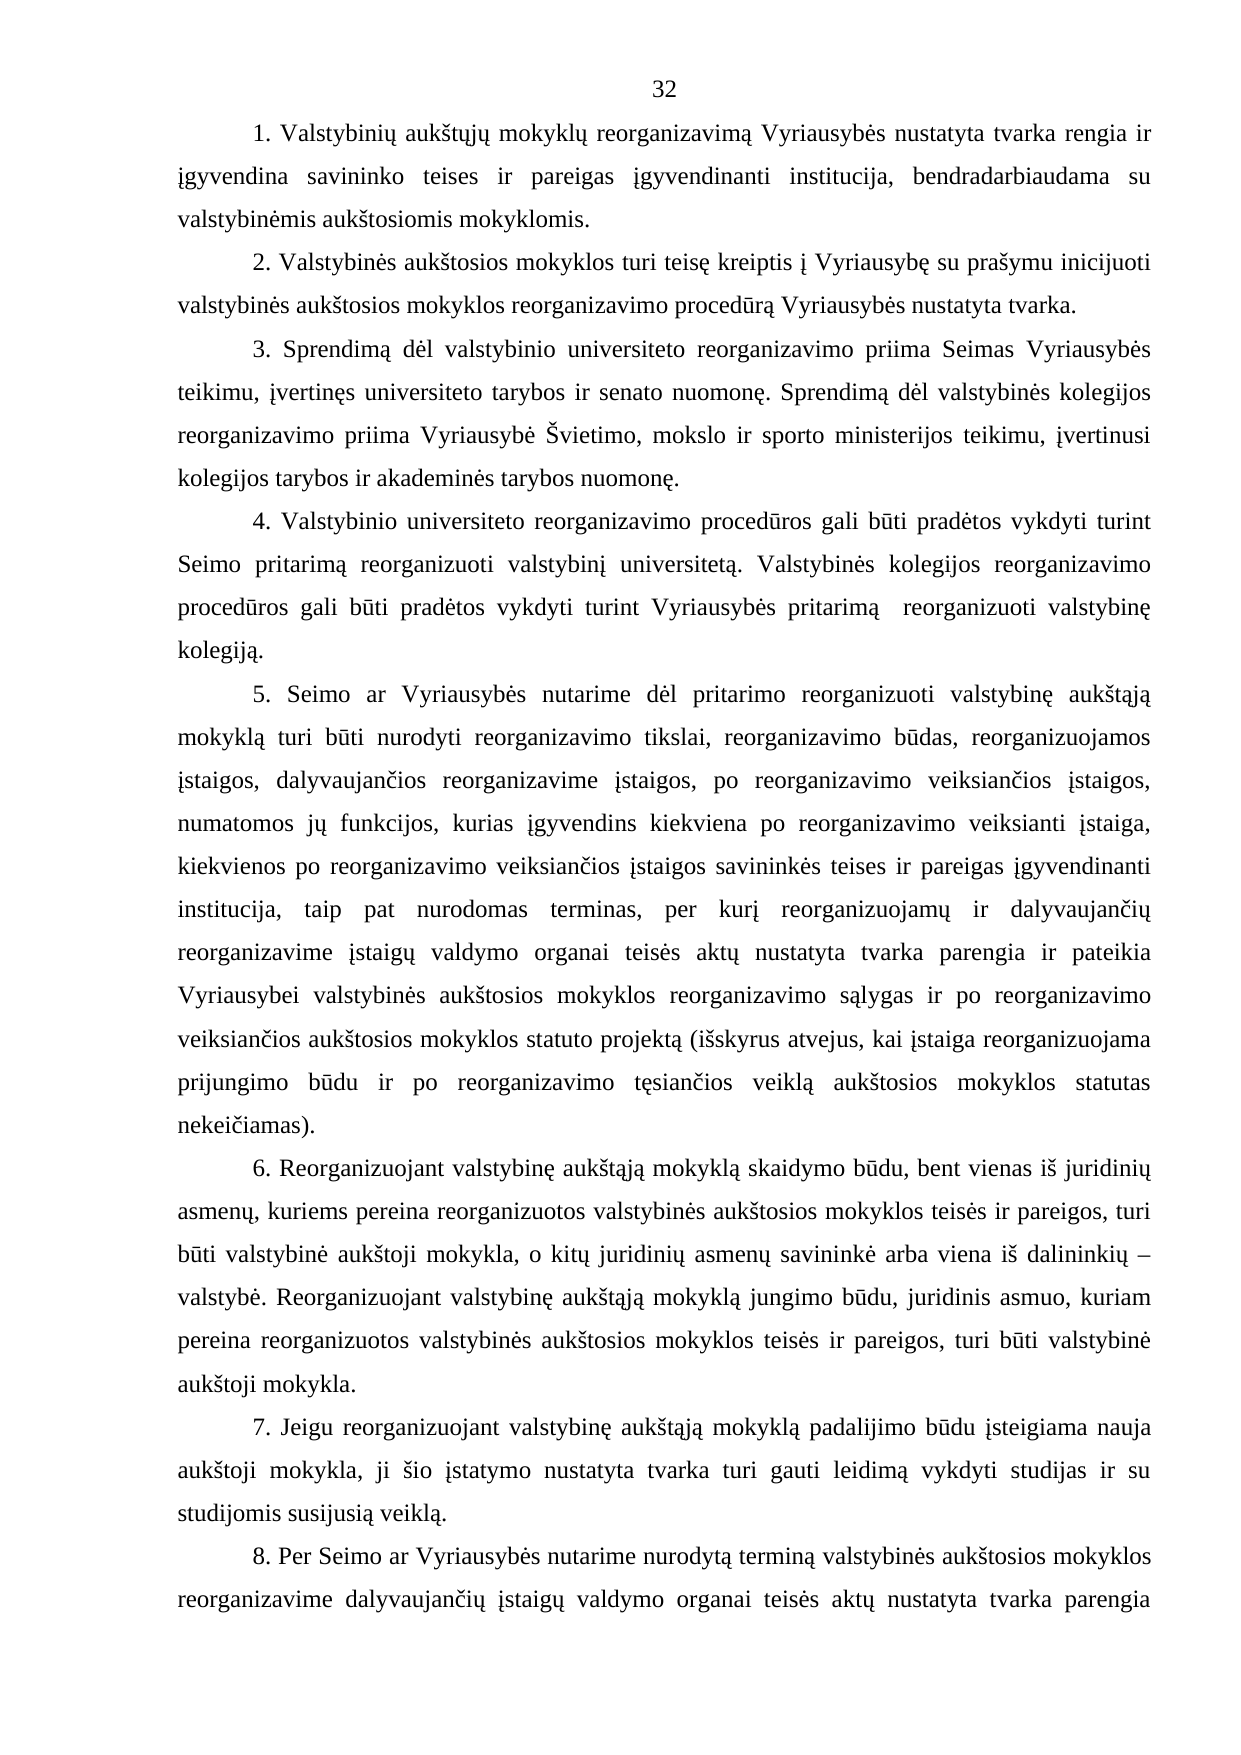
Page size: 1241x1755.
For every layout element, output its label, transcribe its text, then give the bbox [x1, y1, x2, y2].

text 7. Jeigu reorganizuojant valstybinę aukštąją mokyklą padalijimo būdu įsteigiama nauja aukštoji mokykla, ji šio įstatymo nustatyta tvarka turi gauti leidimą vykdyti studijas ir su studijomis susijusią veiklą. [177, 1412, 1152, 1527]
text 4. Valstybinio universiteto reorganizavimo procedūros gali būti pradėtos vykdyti turint Seimo pritarimą reorganizuoti valstybinį universitetą. Valstybinės kolegijos reorganizavimo procedūros gali būti pradėtos vykdyti turint Vyriausybės pritarimą reorganizuoti valstybinę kolegiją. [177, 506, 1152, 664]
text 2. Valstybinės aukštosios mokyklos turi teisę kreiptis į Vyriausybę su prašymu inicijuoti valstybinės aukštosios mokyklos reorganizavimo procedūrą Vyriausybės nustatyta tvarka. [177, 247, 1152, 319]
text 5. Seimo ar Vyriausybės nutarime dėl pritarimo reorganizuoti valstybinę aukštąją mokyklą turi būti nurodyti reorganizavimo tikslai, reorganizavimo būdas, reorganizuojamos įstaigos, dalyvaujančios reorganizavime įstaigos, po reorganizavimo veiksiančios įstaigos, numatomos jų funkcijos, kurias įgyvendins kiekviena po reorganizavimo veiksianti įstaiga, kiekvienos po reorganizavimo veiksiančios įstaigos savininkės teises ir pareigas įgyvendinanti institucija, taip pat nurodomas terminas, per kurį reorganizuojamų ir dalyvaujančių reorganizavime įstaigų valdymo organai teisės aktų nustatyta tvarka parengia ir pateikia Vyriausybei valstybinės aukštosios mokyklos reorganizavimo sąlygas ir po reorganizavimo veiksiančios aukštosios mokyklos statuto projektą (išskyrus atvejus, kai įstaiga reorganizuojama prijungimo būdu ir po reorganizavimo tęsiančios veiklą aukštosios mokyklos statutas nekeičiamas). [177, 679, 1152, 1139]
text 1. Valstybinių aukštųjų mokyklų reorganizavimą Vyriausybės nustatyta tvarka rengia ir įgyvendina savininko teises ir pareigas įgyvendinanti institucija, bendradarbiaudama su valstybinėmis aukštosiomis mokyklomis. [177, 118, 1152, 233]
text 3. Sprendimą dėl valstybinio universiteto reorganizavimo priima Seimas Vyriausybės teikimu, įvertinęs universiteto tarybos ir senato nuomonę. Sprendimą dėl valstybinės kolegijos reorganizavimo priima Vyriausybė Švietimo, mokslo ir sporto ministerijos teikimu, įvertinusi kolegijos tarybos ir akademinės tarybos nuomonę. [177, 334, 1152, 492]
text 8. Per Seimo ar Vyriausybės nutarime nurodytą terminą valstybinės aukštosios mokyklos reorganizavime dalyvaujančių įstaigų valdymo organai teisės aktų nustatyta tvarka parengia [177, 1541, 1152, 1613]
text 6. Reorganizuojant valstybinę aukštąją mokyklą skaidymo būdu, bent vienas iš juridinių asmenų, kuriems pereina reorganizuotos valstybinės aukštosios mokyklos teisės ir pareigos, turi būti valstybinė aukštoji mokykla, o kitų juridinių asmenų savininkė arba viena iš dalininkių – valstybė. Reorganizuojant valstybinę aukštąją mokyklą jungimo būdu, juridinis asmuo, kuriam pereina reorganizuotos valstybinės aukštosios mokyklos teisės ir pareigos, turi būti valstybinė aukštoji mokykla. [177, 1153, 1152, 1397]
